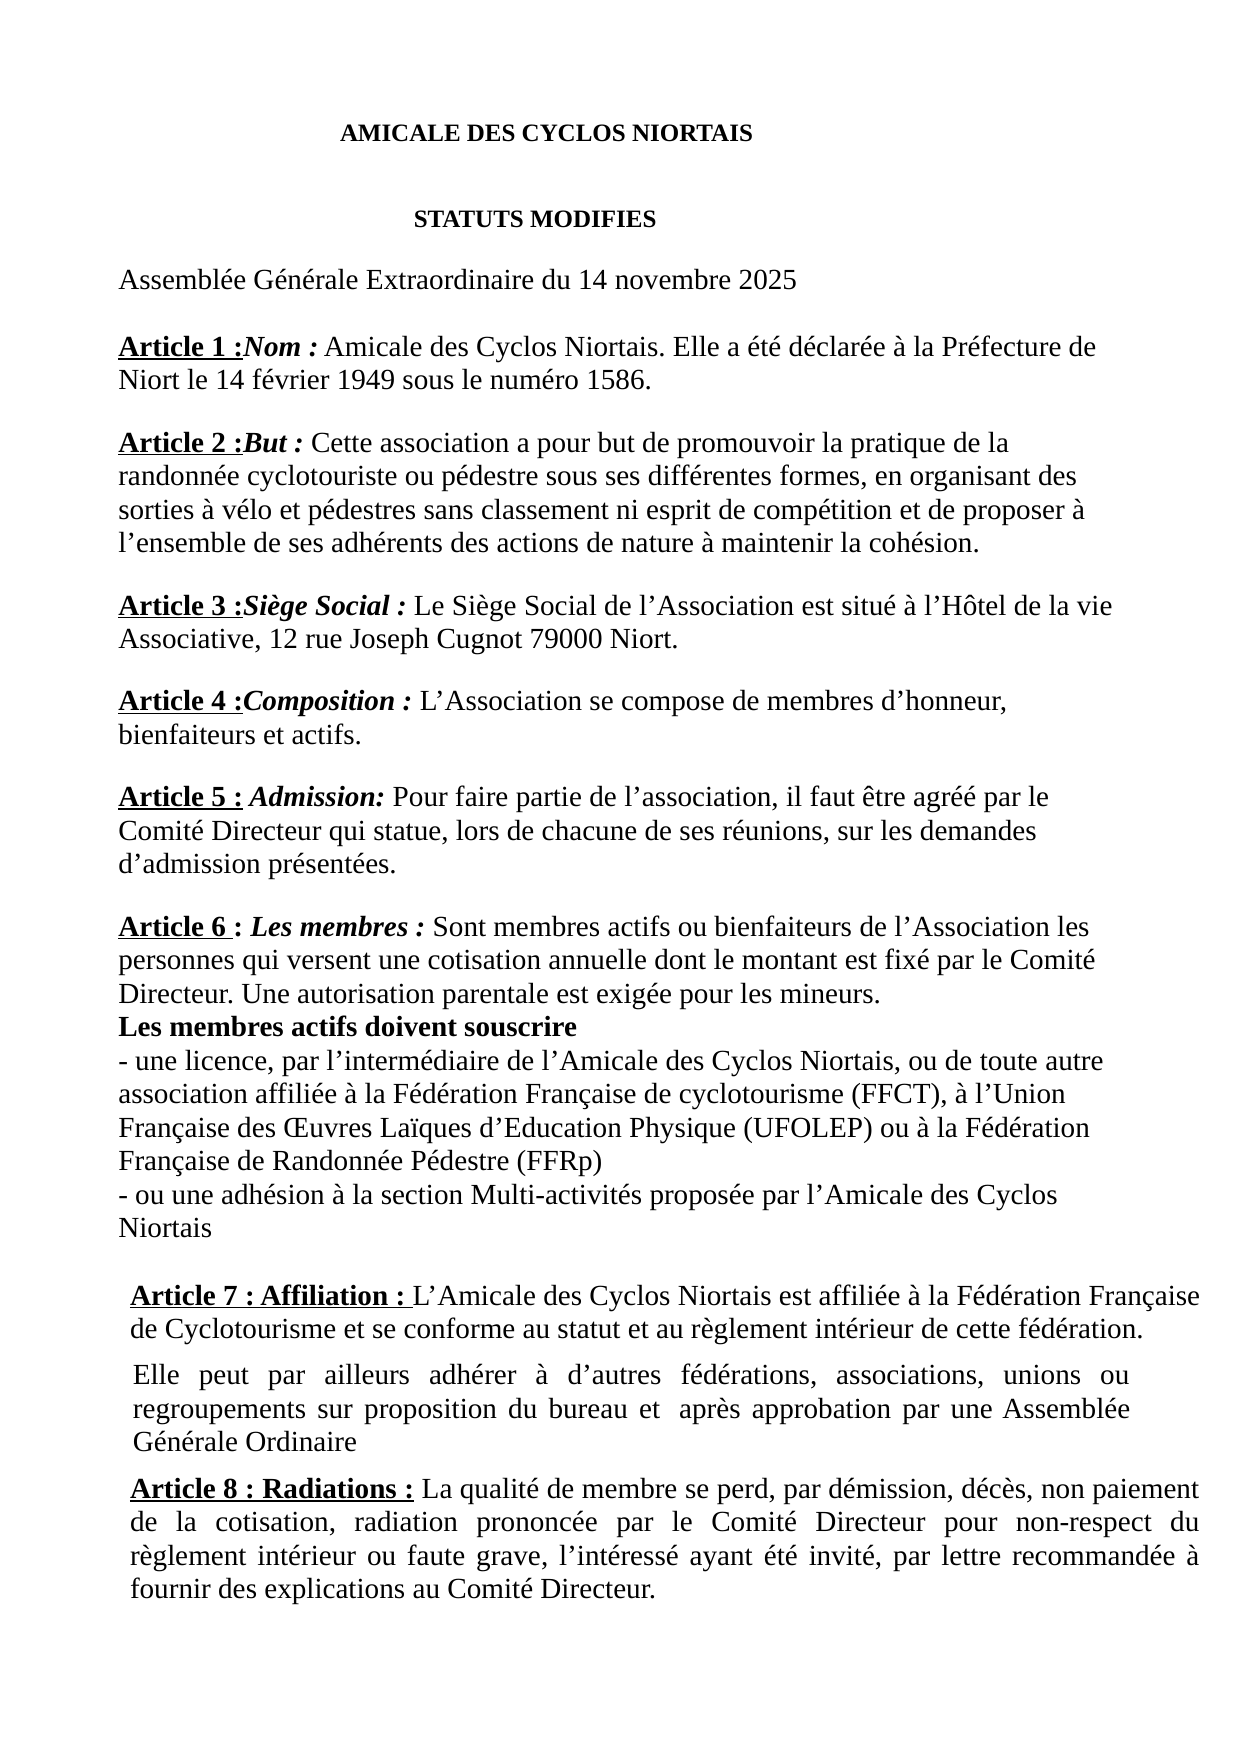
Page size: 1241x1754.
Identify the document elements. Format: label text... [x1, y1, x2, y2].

table_header Article 7 : Affiliation : L’Amicale des Cyclos Niortais est affiliée à la Fédération Française de Cyclotourisme et se conforme au statut et au règlement intérieur de cette fédération. [127, 1278, 1204, 1471]
text STATUTS MODIFIES [118, 204, 1122, 233]
text Article 1 :Nom : Amicale des Cyclos Niortais. Elle a été déclarée à la Préfecture de Niort le 14 février 1949 sous le numéro 1586. [118, 329, 1122, 396]
text Les membres actifs doivent souscrire - une licence, par l’intermédiaire de l’Amicale des Cyclos Niortais, ou de toute autre association affiliée à la Fédération Française de cyclotourisme (FFCT), à l’Union Française des Œuvres Laïques d’Education Physique (UFOLEP) ou à la Fédération Française de Randonnée Pédestre (FFRp) - ou une adhésion à la section Multi-activités proposée par l’Amicale des Cyclos Niortais [118, 1009, 1122, 1244]
text Article 6 : Les membres : Sont membres actifs ou bienfaiteurs de l’Association les personnes qui versent une cotisation annuelle dont le montant est fixé par le Comité Directeur. Une autorisation parentale est exigée pour les mineurs. [118, 909, 1122, 1009]
text Article 4 :Composition : L’Association se compose de membres d’honneur, bienfaiteurs et actifs. [118, 683, 1122, 751]
text Assemblée Générale Extraordinaire du 14 novembre 2025 [118, 262, 1122, 295]
text AMICALE DES CYCLOS NIORTAIS [118, 118, 1122, 147]
text Article 5 : Admission: Pour faire partie de l’association, il faut être agréé par le Comité Directeur qui statue, lors de chacune de ses réunions, sur les demandes d’admission présentées. [118, 779, 1122, 880]
text Article 3 :Siège Social : Le Siège Social de l’Association est situé à l’Hôtel de la vie Associative, 12 rue Joseph Cugnot 79000 Niort. [118, 588, 1122, 655]
table_cell Article 8 : Radiations : La qualité de membre se perd, par démission, décès, non paiement de la cotisation, radiation prononcée par le Comité Directeur pour non-respect du règlement intérieur ou faute grave, l’intéressé ayant été invité, par lettre recommandée à fournir des explications au Comité Directeur. [127, 1471, 1204, 1605]
table_header Elle peut par ailleurs adhérer à d’autres fédérations, associations, unions ou regroupements sur proposition du bureau et après approbation par une Assemblée Générale Ordinaire [130, 1345, 1134, 1471]
text Article 2 :But : Cette association a pour but de promouvoir la pratique de la randonnée cyclotouriste ou pédestre sous ses différentes formes, en organisant des sorties à vélo et pédestres sans classement ni esprit de compétition et de proposer à l’ensemble de ses adhérents des actions de nature à maintenir la cohésion. [118, 425, 1122, 559]
